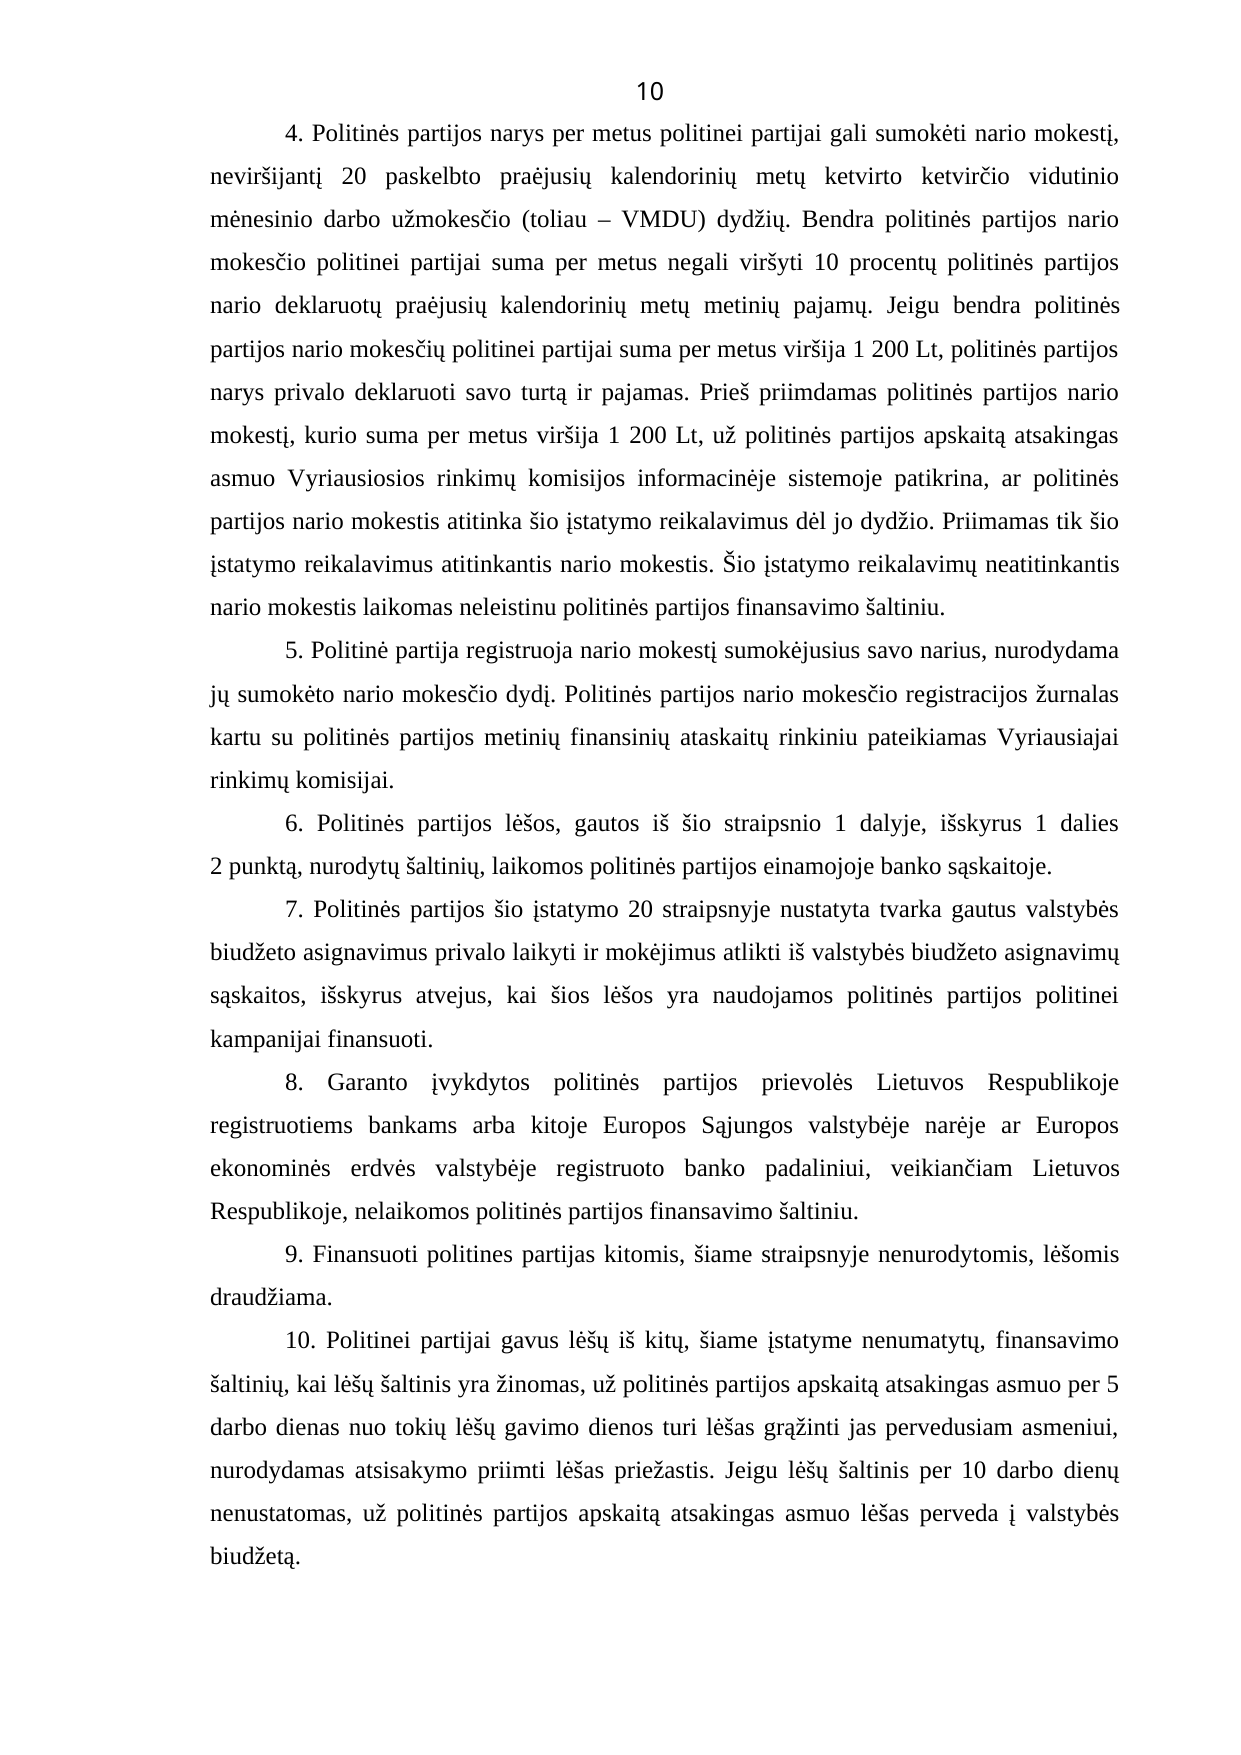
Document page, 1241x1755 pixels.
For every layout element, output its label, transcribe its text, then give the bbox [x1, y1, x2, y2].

text 8. Garanto įvykdytos politinės partijos prievolės Lietuvos Respublikoje registruotiems bankams arba kitoje Europos Sąjungos valstybėje narėje ar Europos ekonominės erdvės valstybėje registruoto banko padaliniui, veikiančiam Lietuvos Respublikoje, nelaikomos politinės partijos finansavimo šaltiniu. [210, 1067, 1120, 1225]
text 5. Politinė partija registruoja nario mokestį sumokėjusius savo narius, nurodydama jų sumokėto nario mokesčio dydį. Politinės partijos nario mokesčio registracijos žurnalas kartu su politinės partijos metinių finansinių ataskaitų rinkiniu pateikiamas Vyriausiajai rinkimų komisijai. [210, 636, 1120, 794]
text 6. Politinės partijos lėšos, gautos iš šio straipsnio 1 dalyje, išskyrus 1 dalies 2 punktą, nurodytų šaltinių, laikomos politinės partijos einamojoje banko sąskaitoje. [210, 808, 1120, 880]
text 7. Politinės partijos šio įstatymo 20 straipsnyje nustatyta tvarka gautus valstybės biudžeto asignavimus privalo laikyti ir mokėjimus atlikti iš valstybės biudžeto asignavimų sąskaitos, išskyrus atvejus, kai šios lėšos yra naudojamos politinės partijos politinei kampanijai finansuoti. [210, 894, 1120, 1052]
text 4. Politinės partijos narys per metus politinei partijai gali sumokėti nario mokestį, neviršijantį 20 paskelbto praėjusių kalendorinių metų ketvirto ketvirčio vidutinio mėnesinio darbo užmokesčio (toliau – VMDU) dydžių. Bendra politinės partijos nario mokesčio politinei partijai suma per metus negali viršyti 10 procentų politinės partijos nario deklaruotų praėjusių kalendorinių metų metinių pajamų. Jeigu bendra politinės partijos nario mokesčių politinei partijai suma per metus viršija 1 200 Lt, politinės partijos narys privalo deklaruoti savo turtą ir pajamas. Prieš priimdamas politinės partijos nario mokestį, kurio suma per metus viršija 1 200 Lt, už politinės partijos apskaitą atsakingas asmuo Vyriausiosios rinkimų komisijos informacinėje sistemoje patikrina, ar politinės partijos nario mokestis atitinka šio įstatymo reikalavimus dėl jo dydžio. Priimamas tik šio įstatymo reikalavimus atitinkantis nario mokestis. Šio įstatymo reikalavimų neatitinkantis nario mokestis laikomas neleistinu politinės partijos finansavimo šaltiniu. [210, 118, 1120, 621]
text 9. Finansuoti politines partijas kitomis, šiame straipsnyje nenurodytomis, lėšomis draudžiama. [210, 1239, 1120, 1311]
text 10. Politinei partijai gavus lėšų iš kitų, šiame įstatyme nenumatytų, finansavimo šaltinių, kai lėšų šaltinis yra žinomas, už politinės partijos apskaitą atsakingas asmuo per 5 darbo dienas nuo tokių lėšų gavimo dienos turi lėšas grąžinti jas pervedusiam asmeniui, nurodydamas atsisakymo priimti lėšas priežastis. Jeigu lėšų šaltinis per 10 darbo dienų nenustatomas, už politinės partijos apskaitą atsakingas asmuo lėšas perveda į valstybės biudžetą. [210, 1326, 1120, 1570]
